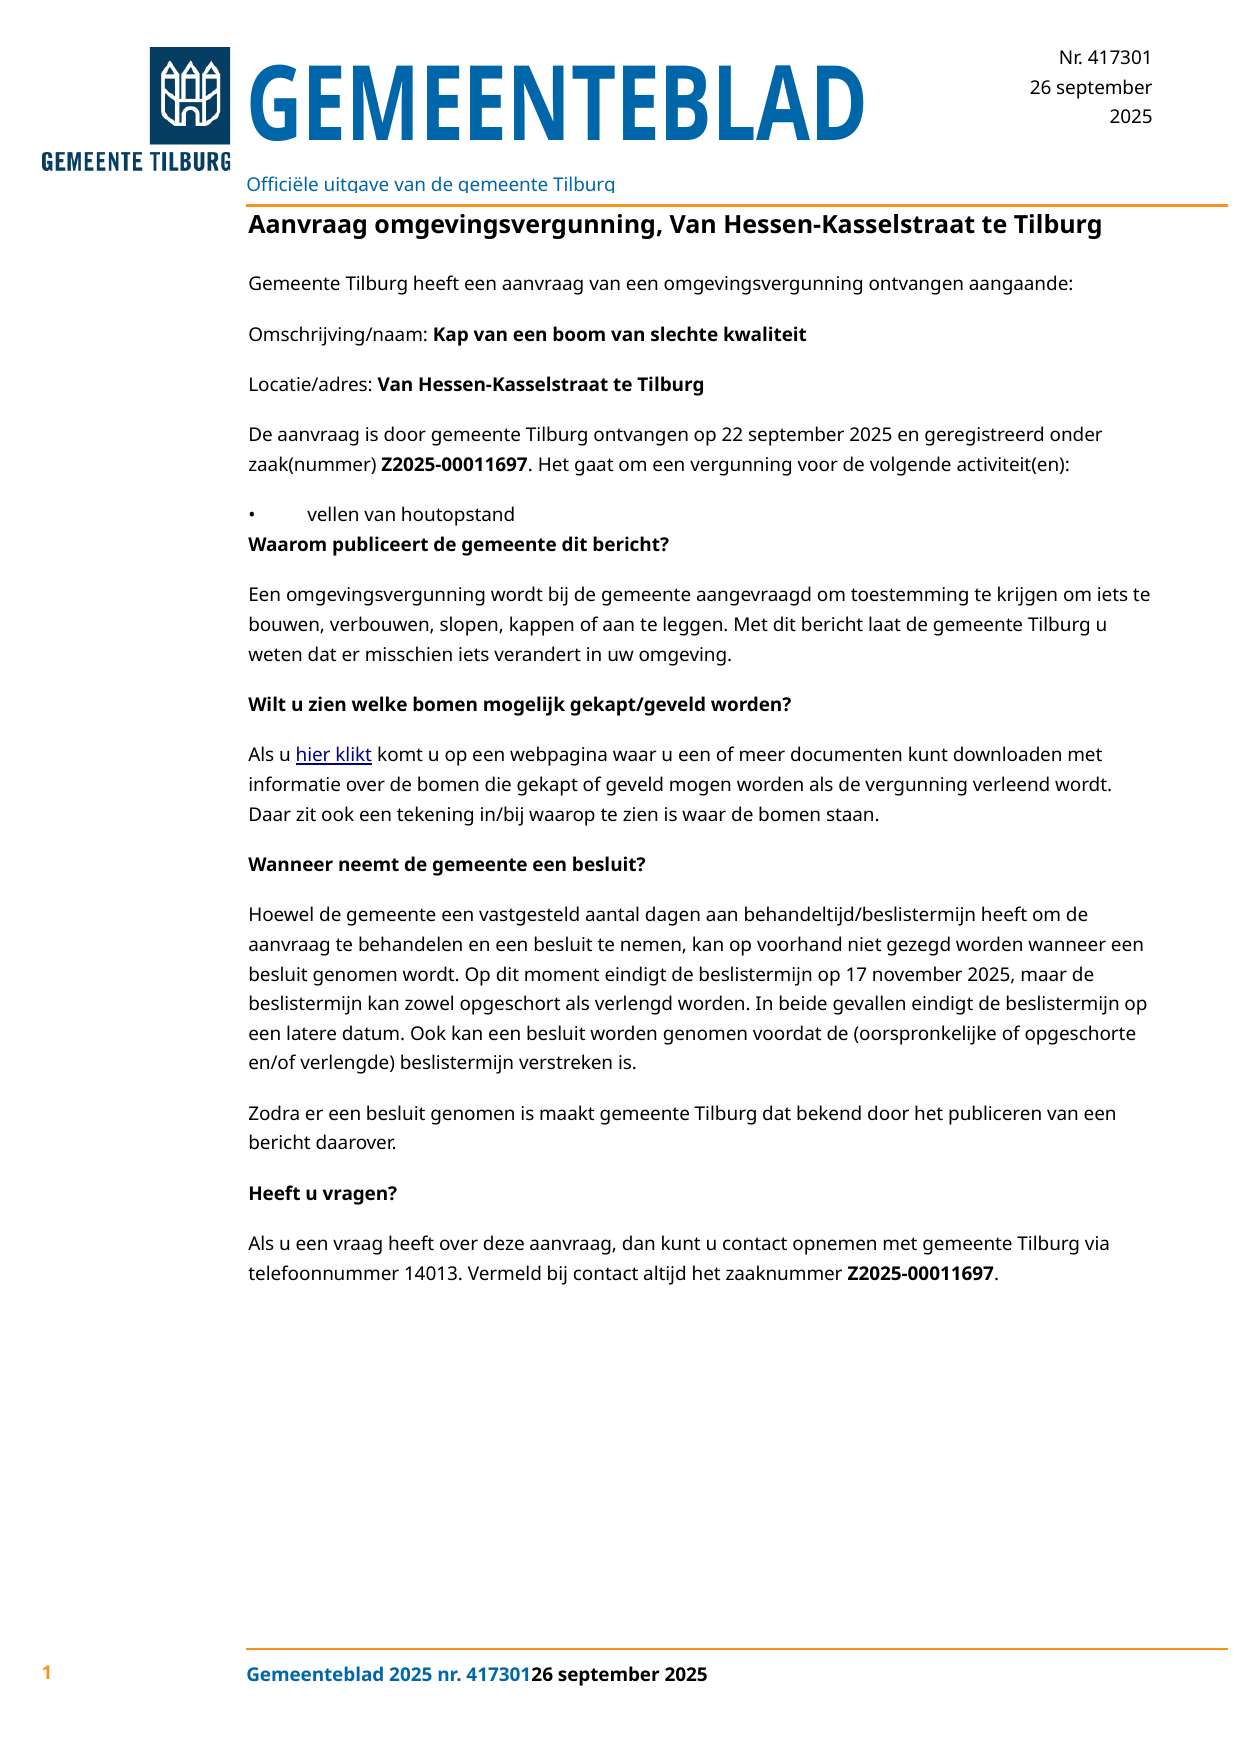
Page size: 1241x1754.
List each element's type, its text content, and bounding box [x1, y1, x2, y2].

text Omschrijving/naam: Kap van een boom van slechte kwaliteit [248, 321, 1152, 346]
text Waarom publiceert de gemeente dit bericht? [248, 531, 1152, 557]
picture [41, 47, 231, 172]
text Heeft u vragen? [248, 1180, 1152, 1206]
list vellen van houtopstand [248, 502, 1152, 527]
text De aanvraag is door gemeente Tilburg ontvangen op 22 september 2025 en geregistreerd onder zaak(nummer) Z2025-00011697. Het gaat om een vergunning voor de volgende activiteit(en): [248, 422, 1152, 477]
text Een omgevingsvergunning wordt bij de gemeente aangevraagd om toestemming te krijgen om iets te bouwen, verbouwen, slopen, kappen of aan te leggen. Met dit bericht laat de gemeente Tilburg u weten dat er misschien iets verandert in uw omgeving. [248, 582, 1152, 666]
text Als u hier klikt komt u op een webpagina waar u een of meer documenten kunt downloaden met informatie over de bomen die gekapt of geveld mogen worden als de vergunning verleend wordt. Daar zit ook een tekening in/bij waarop te zien is waar de bomen staan. [248, 742, 1152, 826]
text Locatie/adres: Van Hessen-Kasselstraat te Tilburg [248, 371, 1152, 397]
text Wanneer neemt de gemeente een besluit? [248, 851, 1152, 877]
text Als u een vraag heeft over deze aanvraag, dan kunt u contact opnemen met gemeente Tilburg via telefoonnummer 14013. Vermeld bij contact altijd het zaaknummer Z2025-00011697. [248, 1230, 1152, 1286]
text Zodra er een besluit genomen is maakt gemeente Tilburg dat bekend door het publiceren van een bericht daarover. [248, 1100, 1152, 1155]
text Gemeente Tilburg heeft een aanvraag van een omgevingsvergunning ontvangen aangaande: [248, 270, 1152, 296]
text Hoewel de gemeente een vastgesteld aantal dagen aan behandeltijd/beslistermijn heeft om de aanvraag te behandelen en een besluit te nemen, kan op voorhand niet gezegd worden wanneer een besluit genomen wordt. Op dit moment eindigt de beslistermijn op 17 november 2025, maar de beslistermijn kan zowel opgeschort als verlengd worden. In beide gevallen eindigt de beslistermijn op een latere datum. Ook kan een besluit worden genomen voordat de (oorspronkelijke of opgeschorte en/of verlengde) beslistermijn verstreken is. [248, 902, 1152, 1075]
text Aanvraag omgevingsvergunning, Van Hessen-Kasselstraat te Tilburg [248, 207, 1152, 241]
text Wilt u zien welke bomen mogelijk gekapt/geveld worden? [248, 691, 1152, 717]
